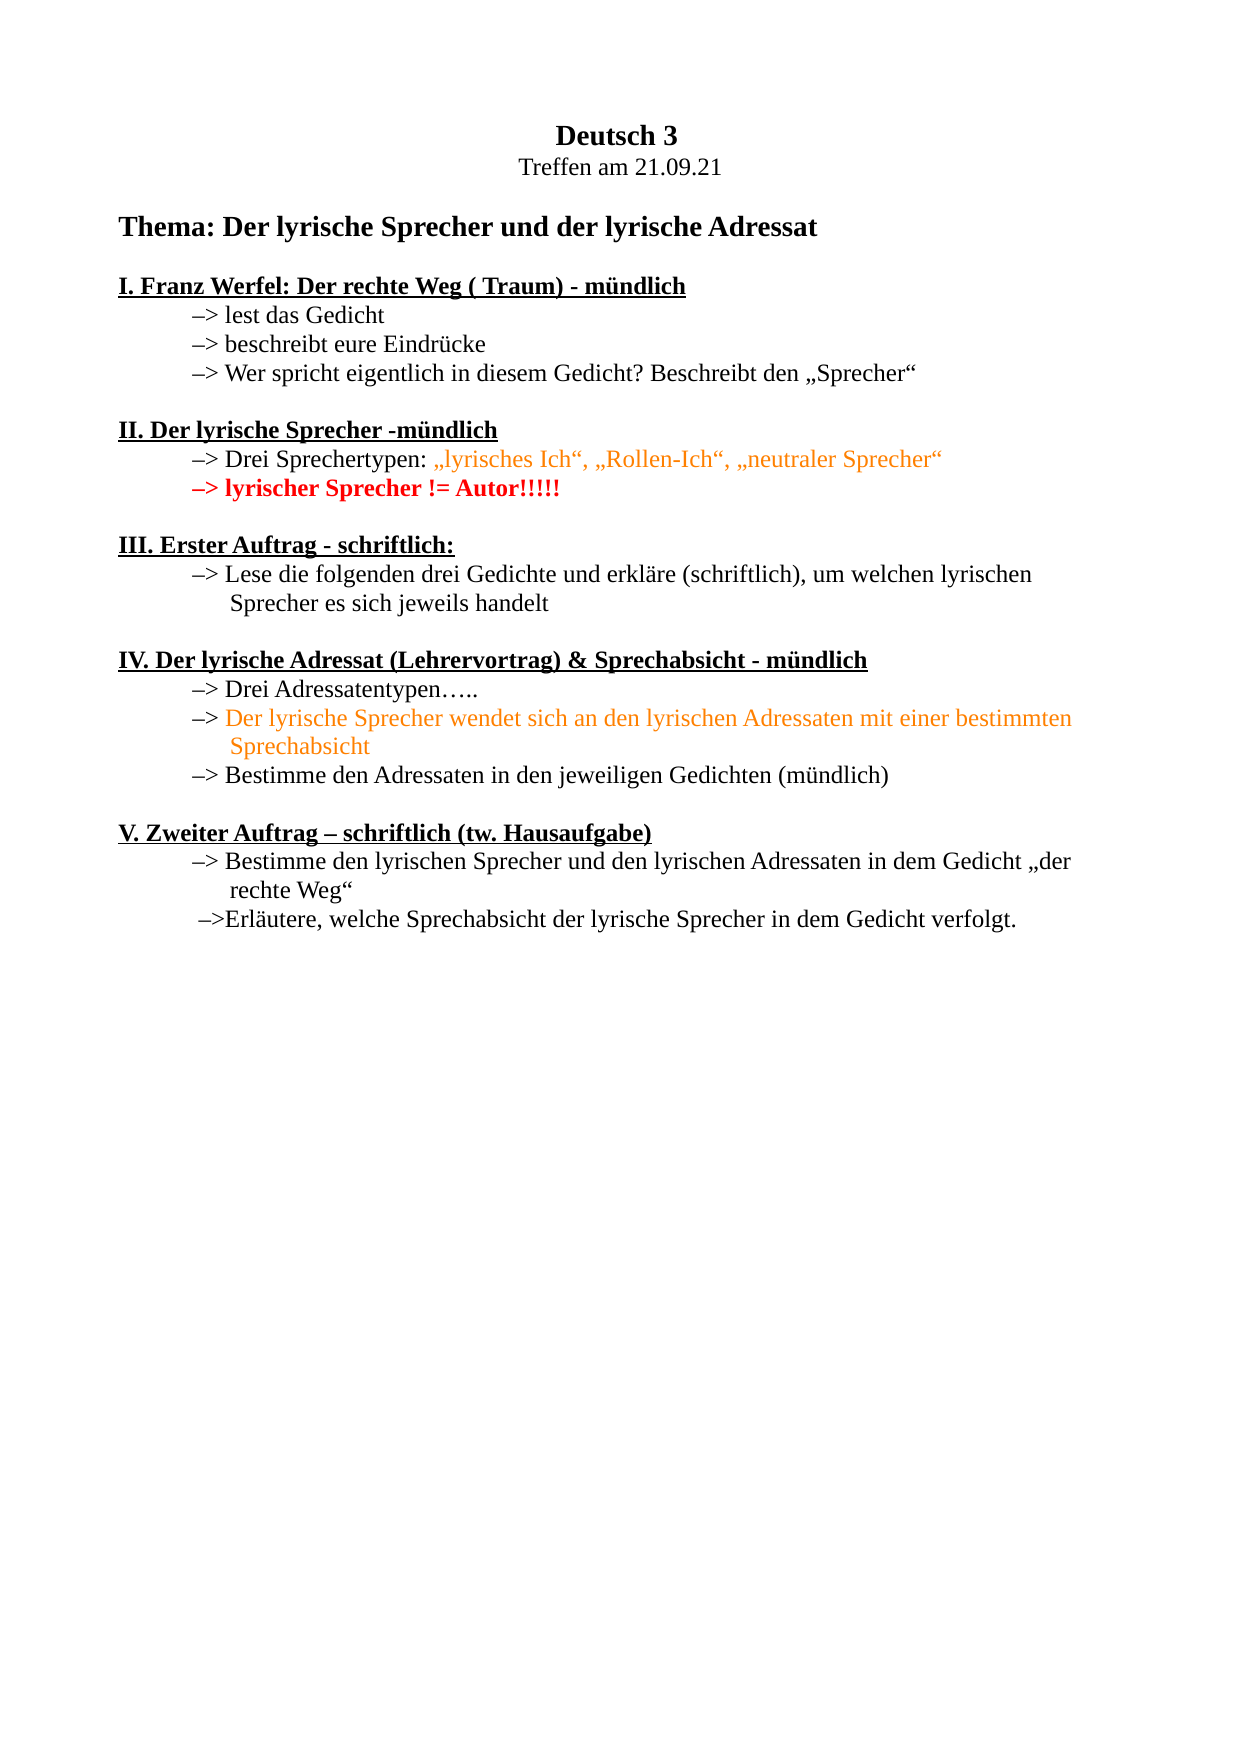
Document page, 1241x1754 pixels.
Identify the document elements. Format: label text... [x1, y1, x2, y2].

text –> Bestimme den Adressaten in den jeweiligen Gedichten (mündlich) [118, 760, 1122, 789]
text Thema: Der lyrische Sprecher und der lyrische Adressat [118, 209, 1122, 243]
text –>Erläutere, welche Sprechabsicht der lyrische Sprecher in dem Gedicht verfolgt. [118, 904, 1122, 933]
text III. Erster Auftrag - schriftlich: [118, 530, 1122, 559]
text –> Bestimme den lyrischen Sprecher und den lyrischen Adressaten in dem Gedicht „der rechte Weg“ [118, 846, 1122, 904]
text –> Lese die folgenden drei Gedichte und erkläre (schriftlich), um welchen lyrischen Sprecher es sich jeweils handelt [118, 559, 1122, 616]
text –> lest das Gedicht [118, 300, 1122, 329]
text V. Zweiter Auftrag – schriftlich (tw. Hausaufgabe) [118, 818, 1122, 846]
text IV. Der lyrische Adressat (Lehrervortrag) & Sprechabsicht - mündlich [118, 645, 1122, 674]
text –> Drei Adressatentypen….. [118, 674, 1122, 703]
text –> Wer spricht eigentlich in diesem Gedicht? Beschreibt den „Sprecher“ [118, 358, 1122, 386]
text Treffen am 21.09.21 [118, 152, 1122, 180]
text –> Drei Sprechertypen: „lyrisches Ich“, „Rollen-Ich“, „neutraler Sprecher“ [118, 444, 1122, 473]
text Deutsch 3 [118, 118, 1122, 152]
text II. Der lyrische Sprecher -mündlich [118, 415, 1122, 444]
text –> lyrischer Sprecher != Autor!!!!! [118, 473, 1122, 501]
text –> Der lyrische Sprecher wendet sich an den lyrischen Adressaten mit einer bestimmten Sprechabsicht [118, 703, 1122, 760]
text I. Franz Werfel: Der rechte Weg ( Traum) - mündlich [118, 271, 1122, 300]
text –> beschreibt eure Eindrücke [118, 329, 1122, 358]
